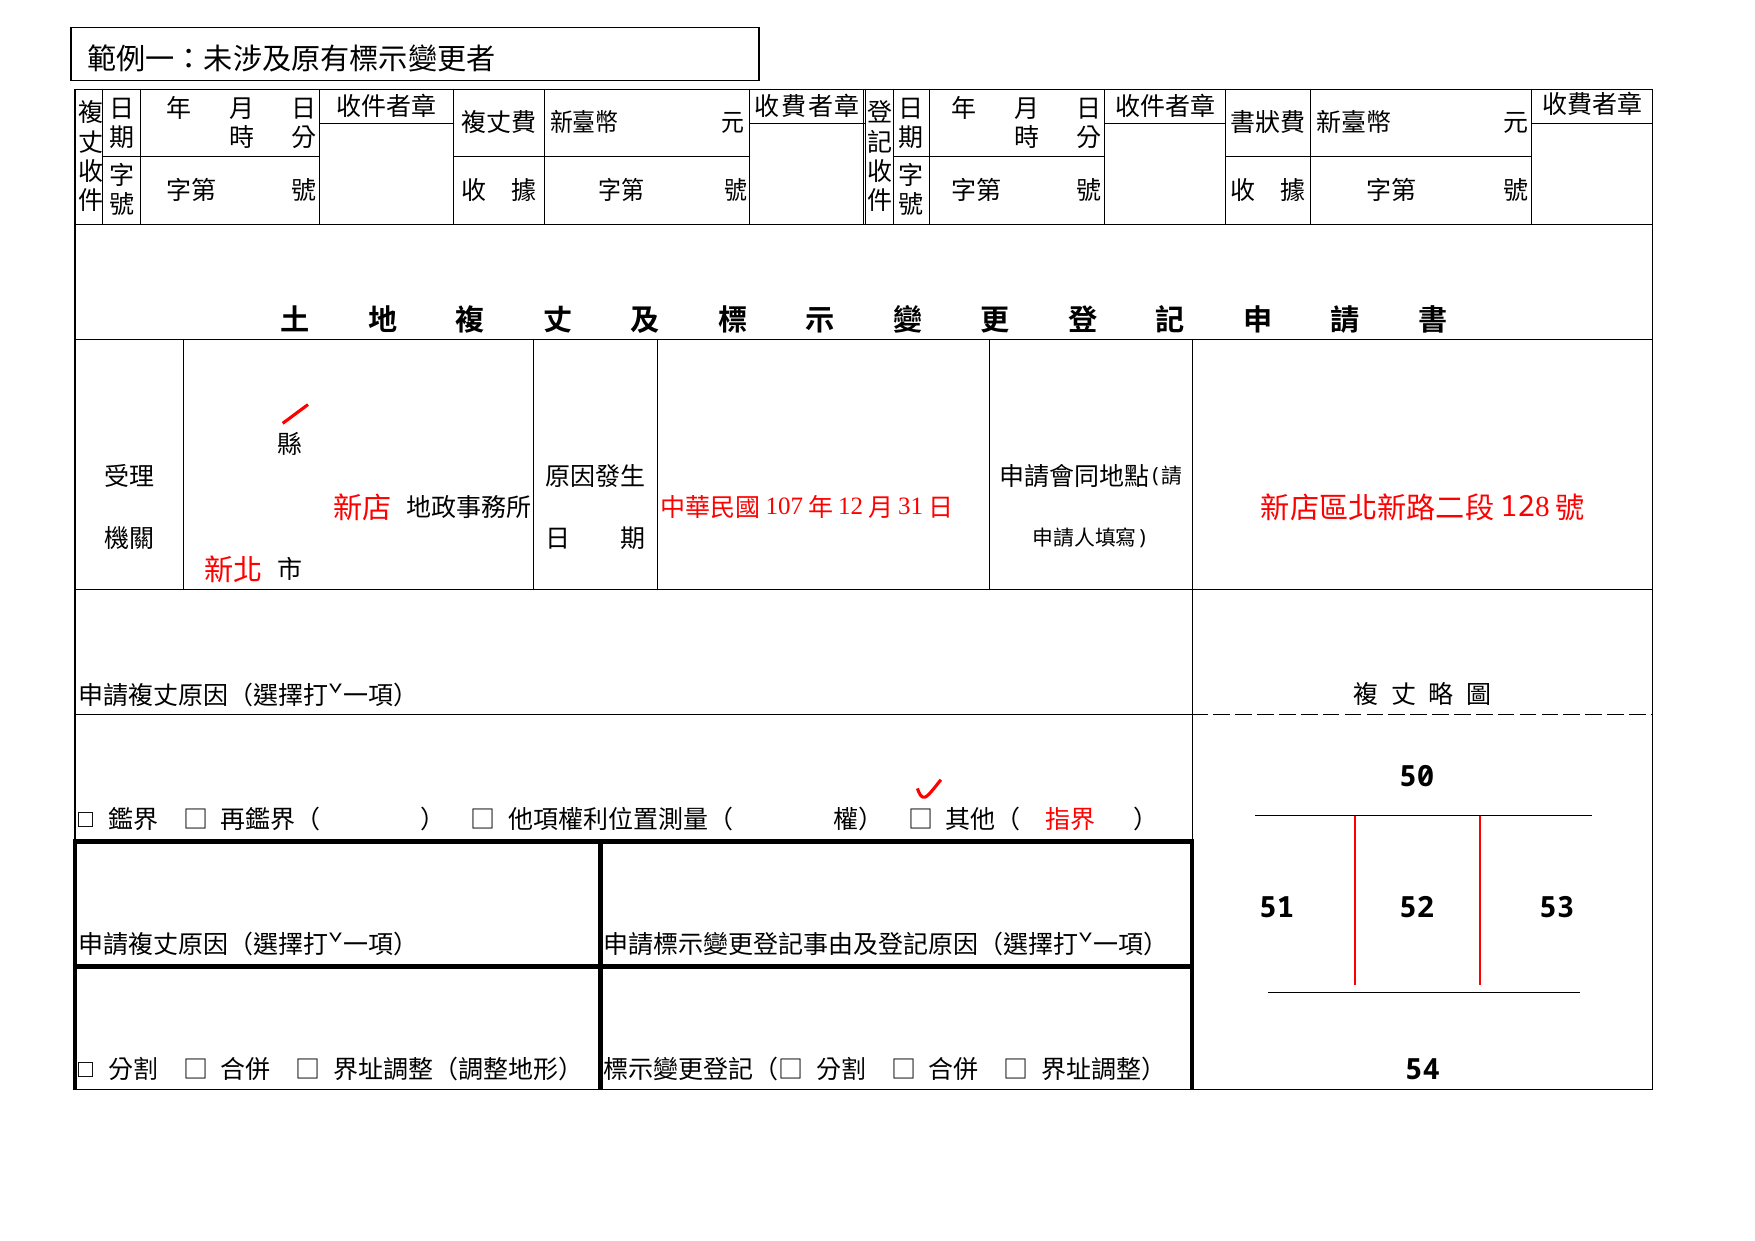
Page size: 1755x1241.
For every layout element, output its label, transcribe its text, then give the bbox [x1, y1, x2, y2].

table_cell 申請標示變更登記事由及登記原因（選擇打ˇ一項） [603, 844, 1190, 964]
table_cell 字第 號 [930, 157, 1104, 224]
table_cell 50 51 52 53 54 [1193, 714, 1652, 1089]
table_cell 字第 號 [545, 157, 749, 224]
table_cell 土 地 複 丈 及 標 示 變 更 登 記 申 請 書 [76, 225, 1652, 339]
table_cell 字號 [103, 157, 140, 224]
table_cell 新店 地政事務所 [305, 340, 533, 589]
table_header 複丈費 [454, 90, 544, 156]
table_cell [320, 124, 453, 224]
table_header 複丈收件 [90, 104, 102, 121]
table_cell 原因發生日 期 [534, 340, 657, 589]
table_header 收費者章 [750, 90, 863, 123]
table_cell [750, 124, 863, 224]
table_cell 縣 新北 市 [184, 340, 305, 589]
table_cell 中華民國107年12月31日 [658, 340, 989, 589]
table_cell [1532, 156, 1652, 224]
table_header 書狀費 [1226, 90, 1310, 156]
table_header 日期 [103, 90, 140, 156]
table_header 複丈收件 [72, 28, 758, 80]
table_cell 申請複丈原因（選擇打ˇ一項） [76, 590, 1192, 714]
table_header 收件者章 [320, 90, 453, 123]
table_cell 受理 機關 [76, 340, 183, 589]
table_header 年 月 日 時 分 [141, 90, 319, 156]
table_header 日期 [894, 90, 929, 156]
table_header 收費者章 [1532, 90, 1652, 123]
table_cell 複 丈 略 圖 [1193, 590, 1652, 714]
table_cell 字第 號 [141, 157, 319, 224]
table_header 收件者章 [1105, 90, 1225, 123]
table_header 年 月 日 時 分 [930, 90, 1104, 156]
table_header 複丈收件 [76, 90, 102, 224]
table_header 新臺幣 元 [1311, 90, 1531, 156]
table_cell [1532, 124, 1652, 156]
table_header 新臺幣 元 [545, 90, 749, 156]
table_cell 字號 [894, 157, 929, 224]
table_cell 字第 號 [1311, 157, 1531, 224]
table_cell 收 據 [454, 157, 544, 224]
table_cell 收 據 [1226, 157, 1310, 224]
table_cell □ 分割 □ 合併 □ 界址調整（調整地形） [77, 969, 598, 1089]
table_cell 標示變更登記（□ 分割 □ 合併 □ 界址調整） [603, 969, 1190, 1089]
table_cell [1105, 124, 1225, 224]
table_cell 新店區北新路二段128號 [1193, 340, 1652, 589]
table_cell 申請會同地點(請申請人填寫) [990, 340, 1192, 589]
table_header 登記收件 [866, 90, 893, 224]
table_cell 申請複丈原因（選擇打ˇ一項） [77, 844, 598, 964]
table_cell □ 鑑界 □ 再鑑界（ ） □ 他項權利位置測量（ 權） □ 其他（ 指界 ） [76, 715, 1192, 839]
